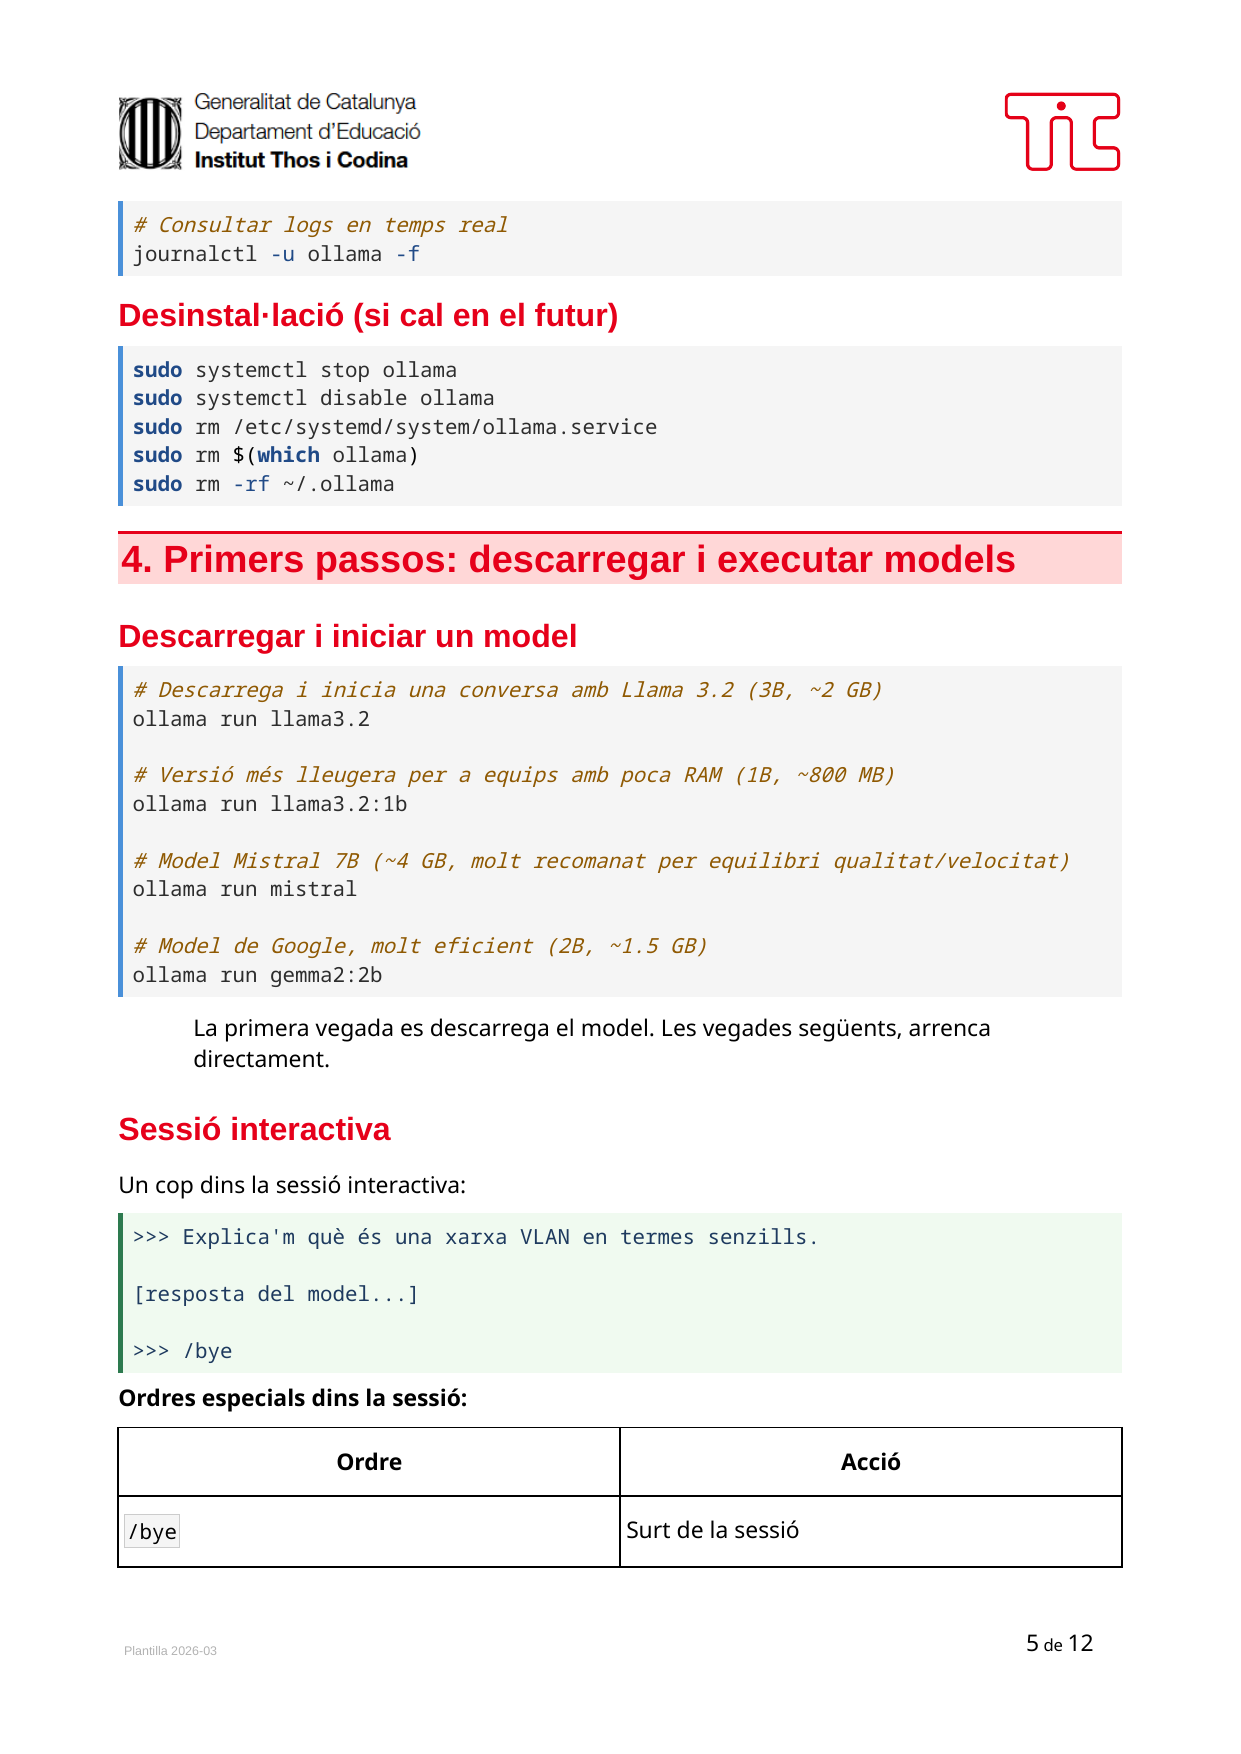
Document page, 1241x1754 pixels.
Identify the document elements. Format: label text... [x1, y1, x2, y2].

text ollama run mistral [123, 874, 1122, 903]
text # Versió més lleugera per a equips amb poca RAM (1B, ~800 MB) [123, 761, 1122, 789]
picture [118, 92, 422, 171]
text ollama run gemma2:2b [123, 960, 1122, 997]
text sudo rm $(which ollama) [123, 440, 1122, 469]
text [resposta del model...] [123, 1279, 1122, 1307]
text Un cop dins la sessió interactiva: [118, 1168, 1122, 1200]
text journalctl -u ollama -f [123, 239, 1122, 276]
table_header Acció [621, 1428, 1121, 1495]
subtitle Sessió interactiva [118, 1110, 1122, 1147]
text # Descarrega i inicia una conversa amb Llama 3.2 (3B, ~2 GB) [123, 666, 1122, 704]
text sudo systemctl disable ollama [123, 383, 1122, 412]
text >>> /bye [123, 1336, 1122, 1373]
text # Model Mistral 7B (~4 GB, molt recomanat per equilibri qualitat/velocitat) [123, 846, 1122, 874]
text sudo systemctl stop ollama [123, 346, 1122, 383]
table_cell /bye [119, 1497, 619, 1566]
text >>> Explica'm què és una xarxa VLAN en termes senzills. [123, 1213, 1122, 1251]
picture [1004, 92, 1123, 171]
text ollama run llama3.2 [123, 704, 1122, 732]
text # Consultar logs en temps real [123, 201, 1122, 239]
table_cell Surt de la sessió [621, 1497, 1121, 1566]
subtitle Descarregar i iniciar un model [118, 617, 1122, 654]
text Ordres especials dins la sessió: [118, 1382, 1122, 1413]
text sudo rm -rf ~/.ollama [123, 469, 1122, 506]
text # Model de Google, molt eficient (2B, ~1.5 GB) [123, 931, 1122, 960]
subtitle Desinstal·lació (si cal en el futur) [118, 297, 1122, 334]
table_header Ordre [119, 1428, 619, 1495]
text La primera vegada es descarrega el model. Les vegades següents, arrenca directament. [193, 1012, 1122, 1074]
text ollama run llama3.2:1b [123, 789, 1122, 817]
text sudo rm /etc/systemd/system/ollama.service [123, 412, 1122, 440]
subtitle 4. Primers passos: descarregar i executar models [118, 534, 1122, 584]
